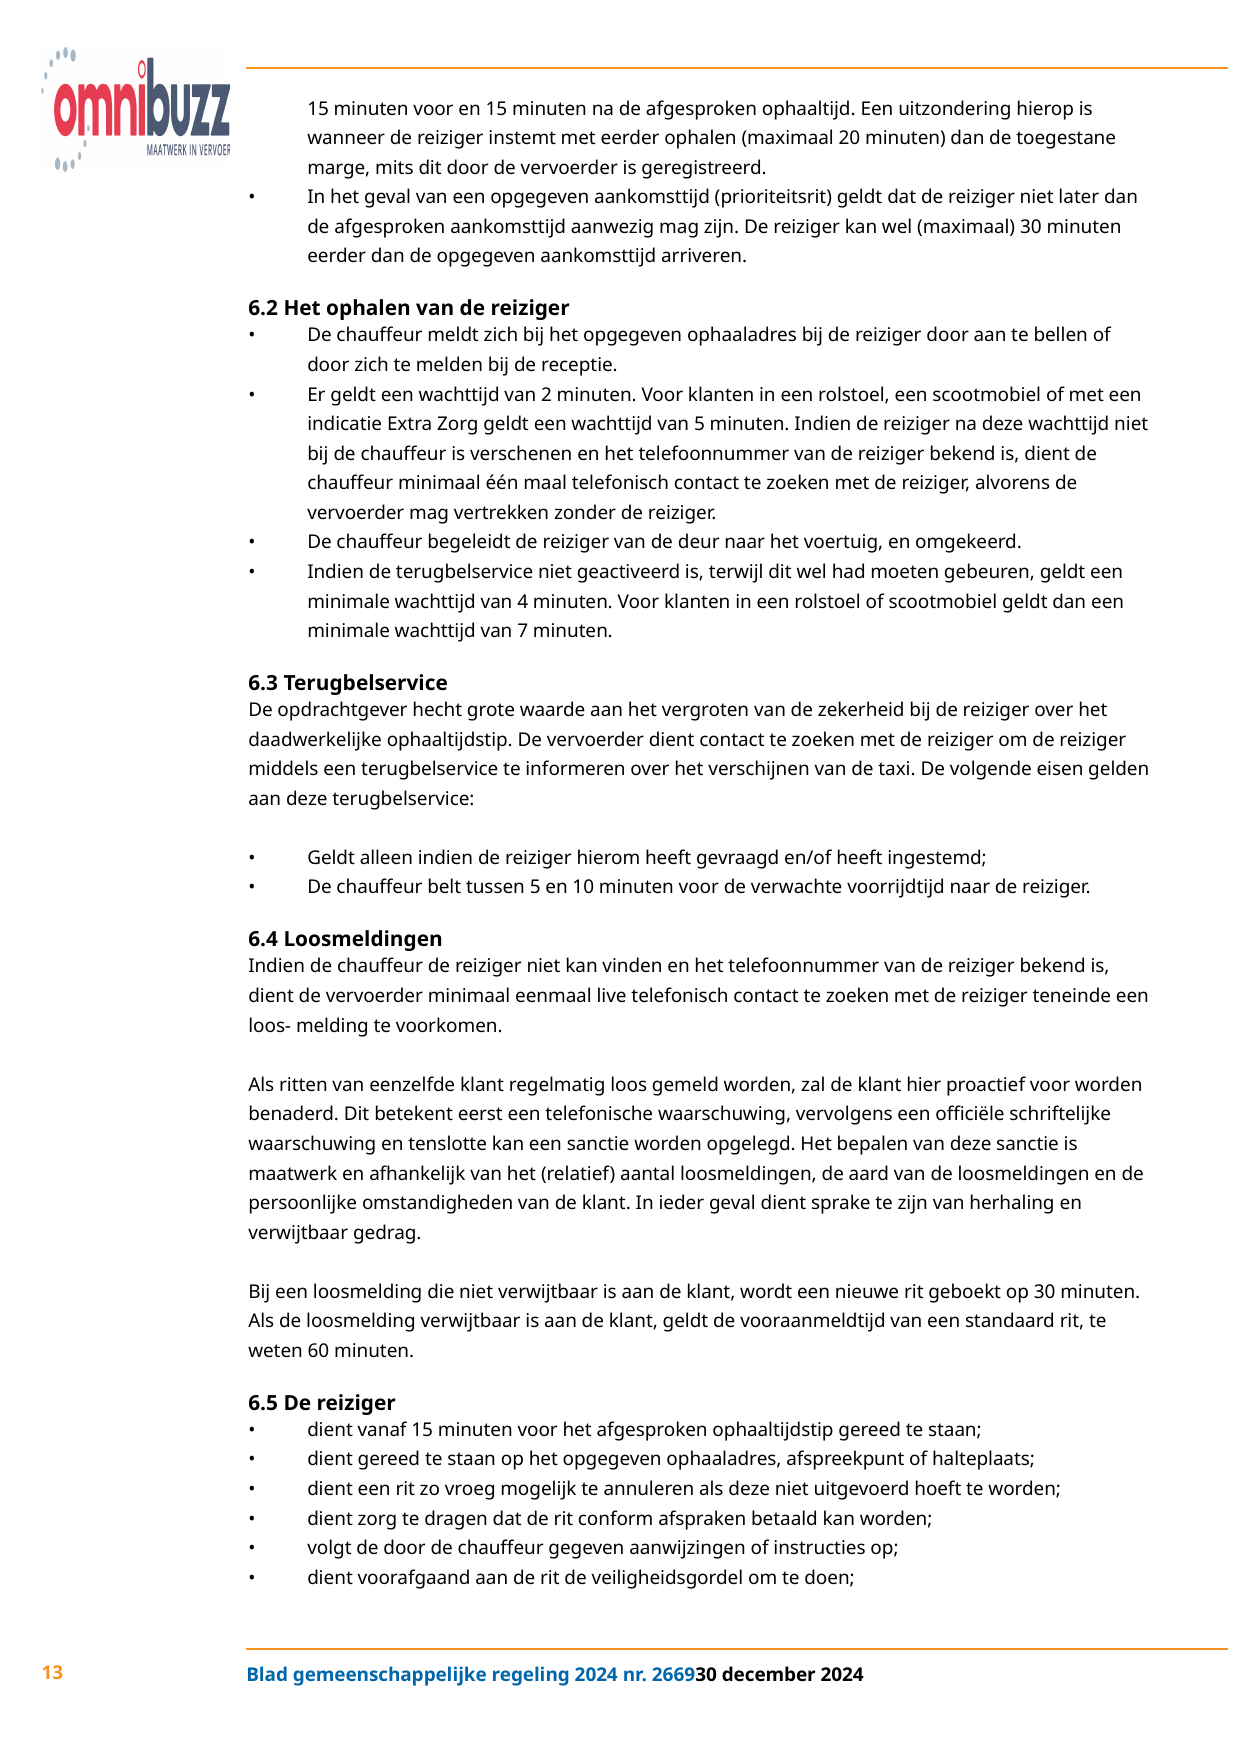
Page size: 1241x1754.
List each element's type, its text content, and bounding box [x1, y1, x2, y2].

list dient zorg te dragen dat de rit conform afspraken betaald kan worden; [248, 1505, 1152, 1531]
text Indien de chauffeur de reiziger niet kan vinden en het telefoonnummer van de reiziger bekend is, dient de vervoerder minimaal eenmaal live telefonisch contact te zoeken met de reiziger teneinde een loos- melding te voorkomen. [248, 953, 1152, 1037]
picture [41, 47, 231, 172]
list De chauffeur belt tussen 5 en 10 minuten voor de verwachte voorrijdtijd naar de reiziger. [248, 874, 1152, 899]
list 15 minuten voor en 15 minuten na de afgesproken ophaaltijd. Een uitzondering hierop is wanneer de reiziger instemt met eerder ophalen (maximaal 20 minuten) dan de toegestane marge, mits dit door de vervoerder is geregistreerd. [248, 95, 1152, 180]
text De opdrachtgever hecht grote waarde aan het vergroten van de zekerheid bij de reiziger over het daadwerkelijke ophaaltijdstip. De vervoerder dient contact te zoeken met de reiziger om de reiziger middels een terugbelservice te informeren over het verschijnen van de taxi. De volgende eisen gelden aan deze terugbelservice: [248, 696, 1152, 811]
text Bij een loosmelding die niet verwijtbaar is aan de klant, wordt een nieuwe rit geboekt op 30 minuten. Als de loosmelding verwijtbaar is aan de klant, geldt de vooraanmeldtijd van een standaard rit, te weten 60 minuten. [248, 1278, 1152, 1363]
text Als ritten van eenzelfde klant regelmatig loos gemeld worden, zal de klant hier proactief voor worden benaderd. Dit betekent eerst een telefonische waarschuwing, vervolgens een officiële schriftelijke waarschuwing en tenslotte kan een sanctie worden opgelegd. Het bepalen van deze sanctie is maatwerk en afhankelijk van het (relatief) aantal loosmeldingen, de aard van de loosmeldingen en de persoonlijke omstandigheden van de klant. In ieder geval dient sprake te zijn van herhaling en verwijtbaar gedrag. [248, 1071, 1152, 1244]
text 6.2 Het ophalen van de reiziger [248, 293, 1152, 322]
text 6.4 Loosmeldingen [248, 924, 1152, 953]
list dient vanaf 15 minuten voor het afgesproken ophaaltijdstip gereed te staan; [248, 1416, 1152, 1442]
text 6.3 Terugbelservice [248, 668, 1152, 696]
list Indien de terugbelservice niet geactiveerd is, terwijl dit wel had moeten gebeuren, geldt een minimale wachttijd van 4 minuten. Voor klanten in een rolstoel of scootmobiel geldt dan een minimale wachttijd van 7 minuten. [248, 558, 1152, 643]
list dient een rit zo vroeg mogelijk te annuleren als deze niet uitgevoerd hoeft te worden; [248, 1475, 1152, 1501]
list volgt de door de chauffeur gegeven aanwijzingen of instructies op; [248, 1534, 1152, 1560]
list Geldt alleen indien de reiziger hierom heeft gevraagd en/of heeft ingestemd; [248, 844, 1152, 870]
list De chauffeur meldt zich bij het opgegeven ophaaladres bij de reiziger door aan te bellen of door zich te melden bij de receptie. [248, 322, 1152, 377]
list De chauffeur begeleidt de reiziger van de deur naar het voertuig, en omgekeerd. [248, 529, 1152, 554]
list dient voorafgaand aan de rit de veiligheidsgordel om te doen; [248, 1564, 1152, 1590]
text 6.5 De reiziger [248, 1388, 1152, 1416]
list dient gereed te staan op het opgegeven ophaaladres, afspreekpunt of halteplaats; [248, 1446, 1152, 1471]
list In het geval van een opgegeven aankomsttijd (prioriteitsrit) geldt dat de reiziger niet later dan de afgesproken aankomsttijd aanwezig mag zijn. De reiziger kan wel (maximaal) 30 minuten eerder dan de opgegeven aankomsttijd arriveren. [248, 183, 1152, 268]
list Er geldt een wachttijd van 2 minuten. Voor klanten in een rolstoel, een scootmobiel of met een indicatie Extra Zorg geldt een wachttijd van 5 minuten. Indien de reiziger na deze wachttijd niet bij de chauffeur is verschenen en het telefoonnummer van de reiziger bekend is, dient de chauffeur minimaal één maal telefonisch contact te zoeken met de reiziger, alvorens de vervoerder mag vertrekken zonder de reiziger. [248, 381, 1152, 525]
